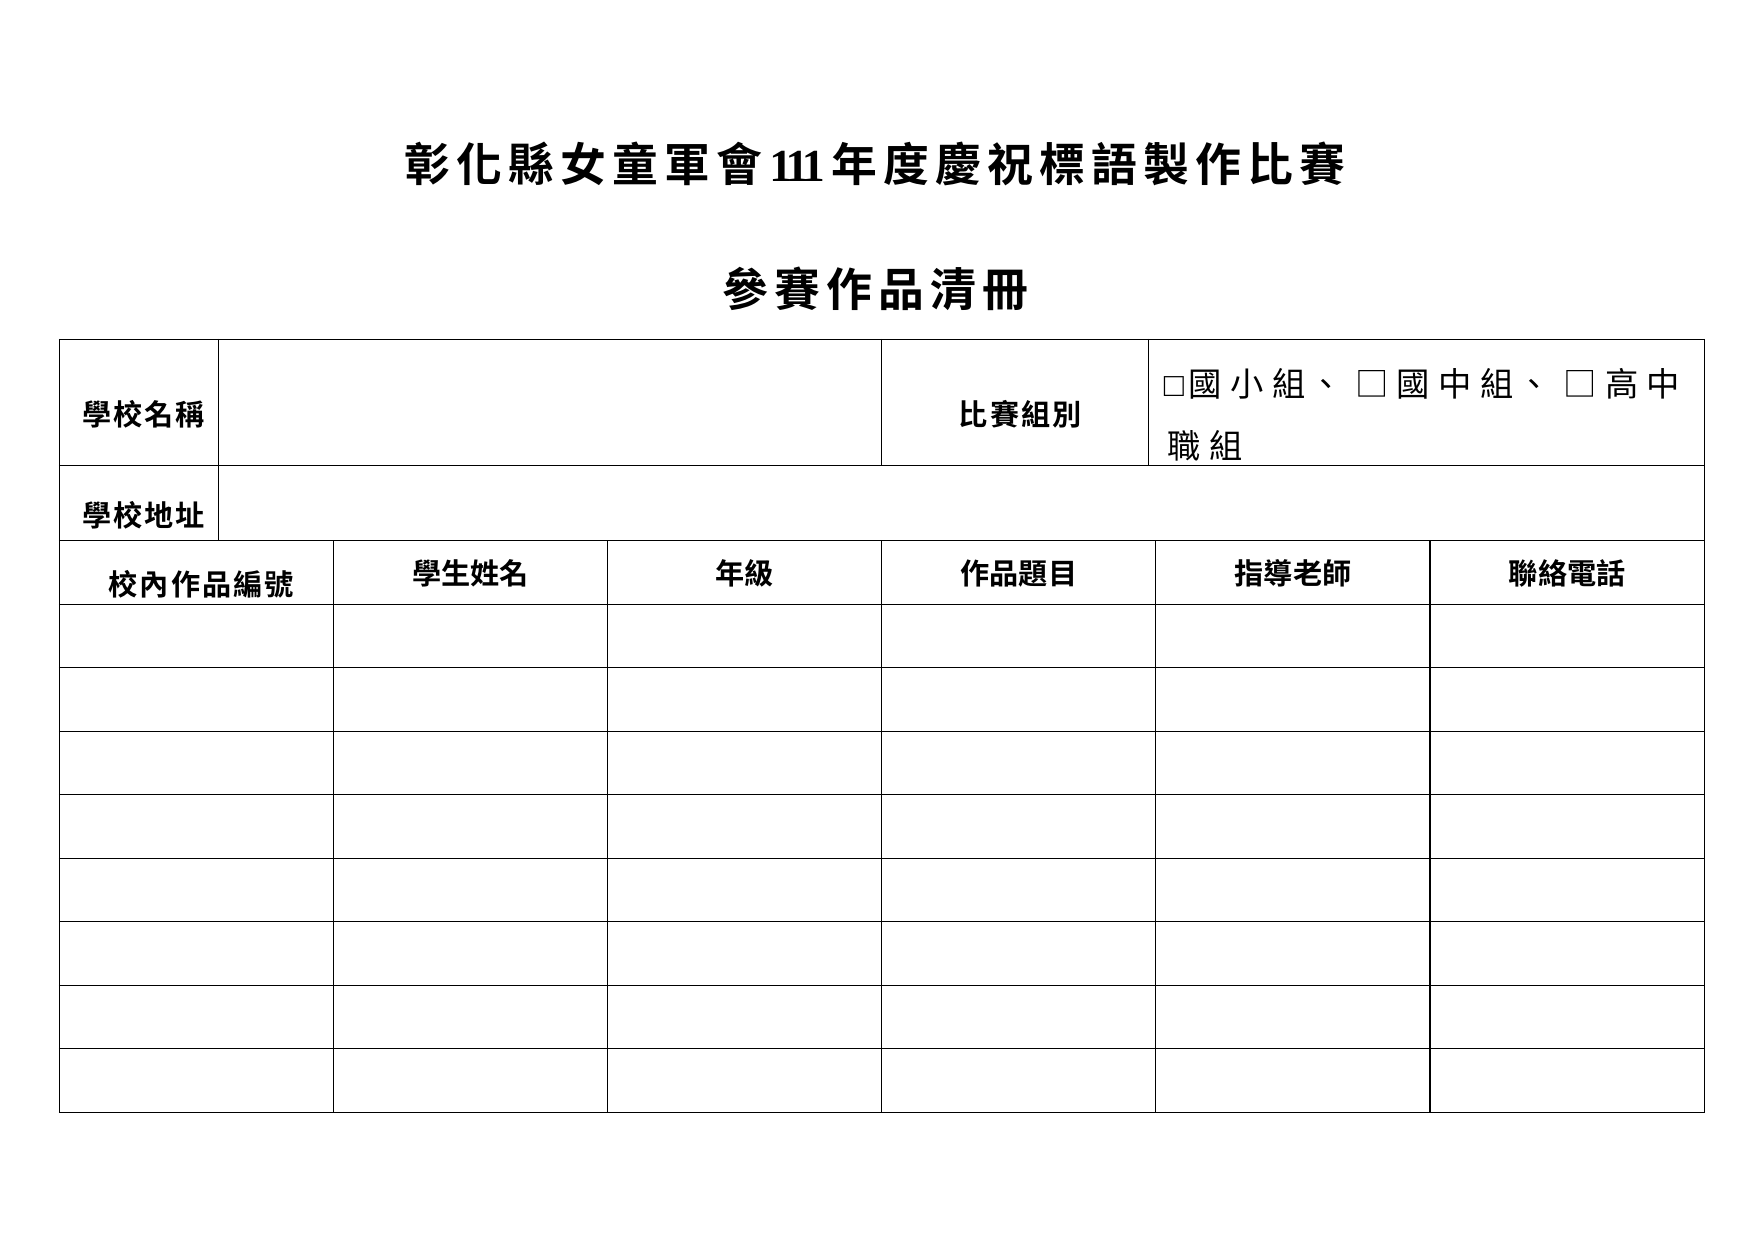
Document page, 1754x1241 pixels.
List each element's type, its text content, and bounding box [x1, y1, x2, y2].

table_cell 年級 [608, 541, 881, 603]
table_cell [882, 1049, 1155, 1112]
table_cell 學校地址 [60, 466, 218, 540]
table_cell [334, 859, 607, 921]
table_cell [608, 795, 881, 858]
table_cell [1156, 859, 1429, 921]
text 彰化縣女童軍會111年度慶祝標語製作比賽 [59, 89, 1695, 214]
table_cell [882, 668, 1155, 731]
table_cell [334, 795, 607, 858]
table_cell [219, 466, 1704, 540]
table_cell [882, 732, 1155, 794]
table_cell [882, 859, 1155, 921]
table_cell 作品題目 [882, 541, 1155, 603]
table_cell [1156, 1049, 1429, 1112]
table_cell [334, 986, 607, 1048]
table_cell 聯絡電話 [1431, 541, 1704, 603]
table_cell [60, 922, 333, 985]
table_cell [334, 732, 607, 794]
table_cell [60, 668, 333, 731]
text 參賽作品清冊 [59, 214, 1695, 339]
table_cell [882, 795, 1155, 858]
table_cell [1431, 605, 1704, 667]
table_cell [1431, 668, 1704, 731]
table_header [219, 340, 881, 465]
table_cell [60, 859, 333, 921]
table_cell [60, 605, 333, 667]
table_cell [1156, 922, 1429, 985]
table_cell [334, 668, 607, 731]
table_cell [60, 795, 333, 858]
table_cell [882, 605, 1155, 667]
table_cell 校內作品編號 [60, 541, 333, 603]
table_cell [1431, 1049, 1704, 1112]
table_cell [1156, 605, 1429, 667]
table_cell [608, 1049, 881, 1112]
table_cell [882, 986, 1155, 1048]
table_cell [608, 986, 881, 1048]
table_cell 指導老師 [1156, 541, 1429, 603]
table_cell [1156, 795, 1429, 858]
table_cell [60, 1049, 333, 1112]
table_cell [1431, 795, 1704, 858]
table_cell [608, 605, 881, 667]
table_cell [608, 859, 881, 921]
table_cell [60, 986, 333, 1048]
table_cell 學生姓名 [334, 541, 607, 603]
table_cell [608, 922, 881, 985]
table_header □國小組、□國中組、□高中職組 [1149, 340, 1704, 465]
table_cell [1431, 986, 1704, 1048]
table_header 比賽組別 [882, 340, 1148, 465]
table_cell [1156, 986, 1429, 1048]
table_cell [608, 668, 881, 731]
table_cell [1431, 859, 1704, 921]
table_cell [334, 605, 607, 667]
table_cell [60, 732, 333, 794]
table_cell [608, 732, 881, 794]
table_cell [1156, 668, 1429, 731]
table_cell [1431, 732, 1704, 794]
table_header 學校名稱 [60, 340, 218, 465]
table_cell [1431, 922, 1704, 985]
table_cell [334, 922, 607, 985]
table_cell [334, 1049, 607, 1112]
table_cell [882, 922, 1155, 985]
table_cell [1156, 732, 1429, 794]
